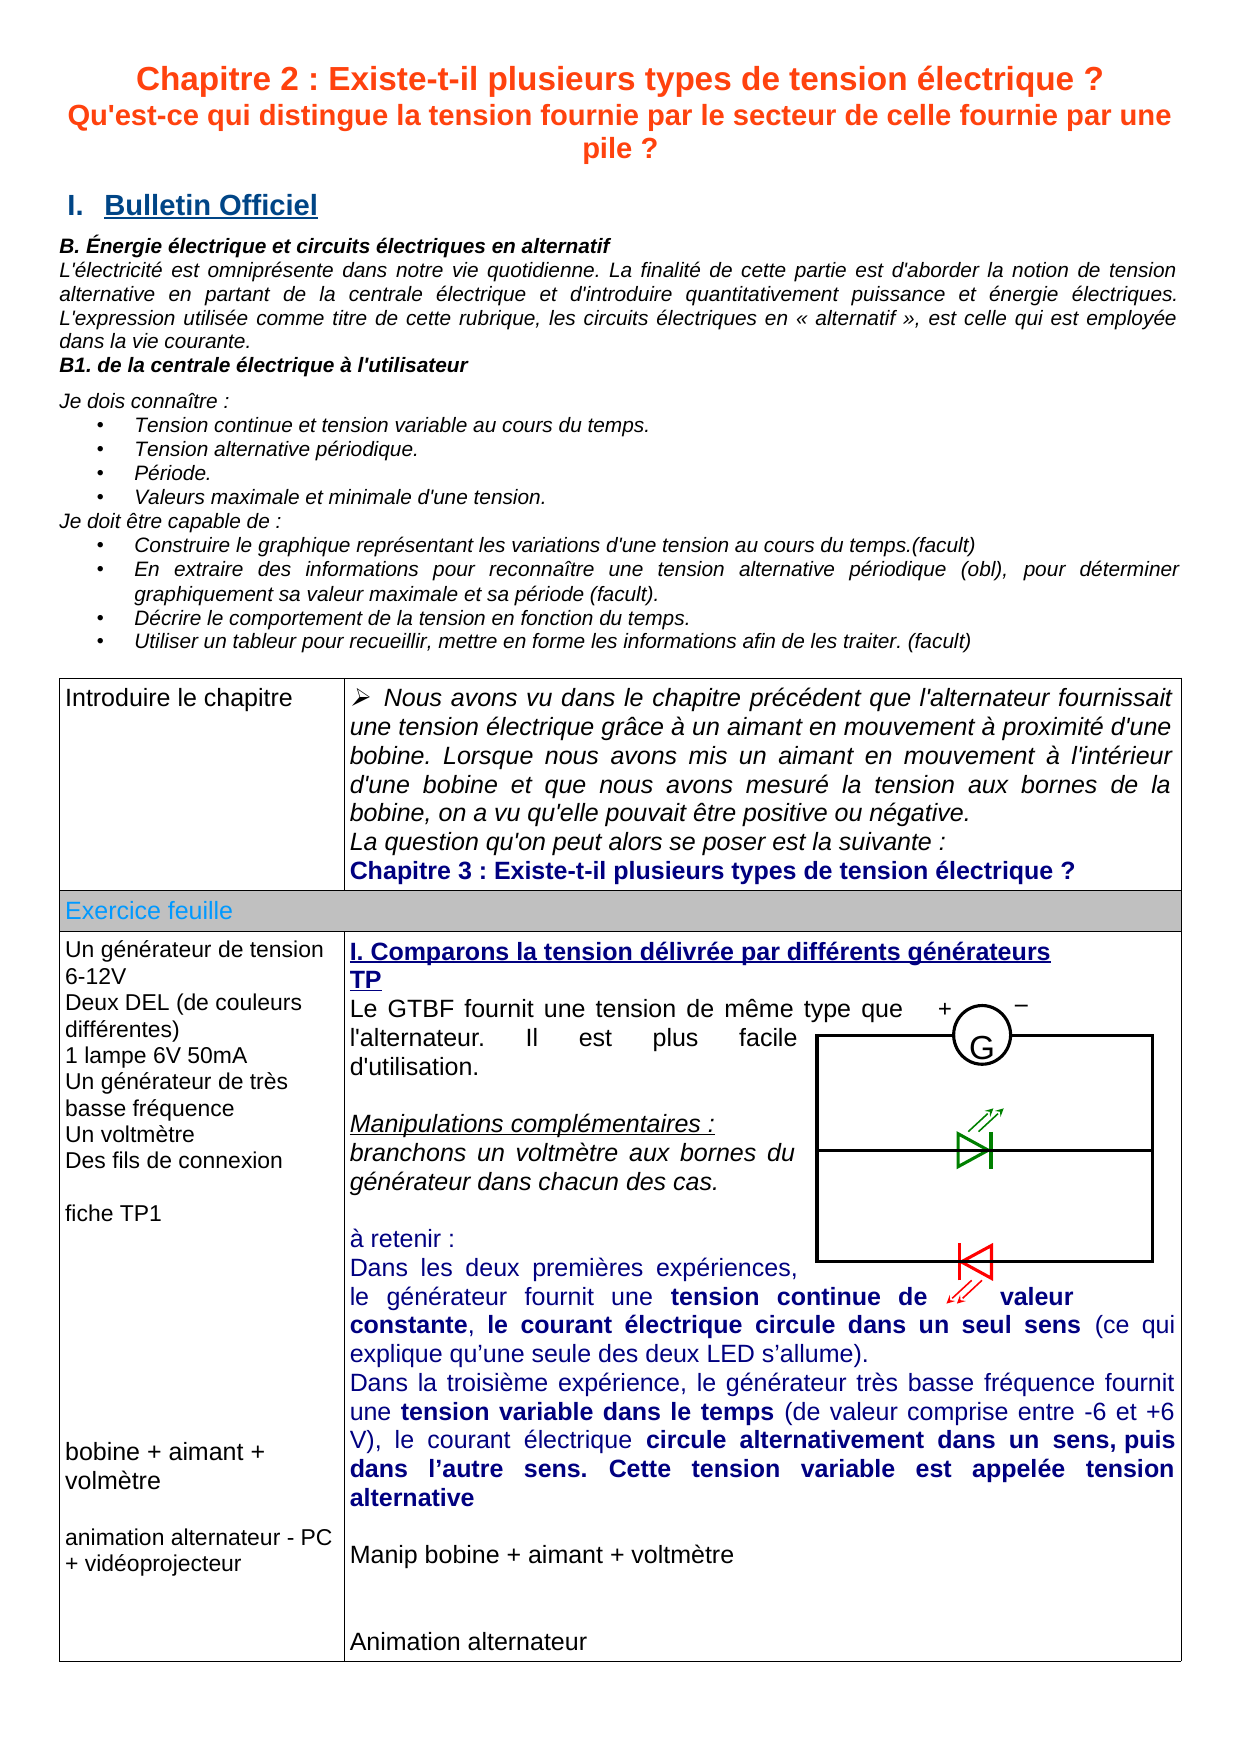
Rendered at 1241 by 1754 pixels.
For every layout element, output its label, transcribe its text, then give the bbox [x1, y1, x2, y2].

subtitle Chapitre 2 : Existe-t-il plusieurs types de tension électrique ? [59, 59, 1181, 97]
list En extraire des informations pour reconnaître une tension alternative périodique (obl), pour déterminer graphiquement sa valeur maximale et sa période (facult). [97, 557, 1181, 605]
list Période. [97, 461, 1181, 485]
list Utiliser un tableur pour recueillir, mettre en forme les informations afin de les traiter. (facult) [97, 629, 1181, 653]
subtitle Qu'est-ce qui distingue la tension fournie par le secteur de celle fournie par une pile ? [59, 97, 1181, 164]
list Valeurs maximale et minimale d'une tension. [97, 485, 1181, 509]
list Construire le graphique représentant les variations d'une tension au cours du temps.(facult) [97, 533, 1181, 557]
text Je doit être capable de : [59, 509, 1181, 533]
table_cell Un générateur de tension 6-12V Deux DEL (de couleurs différentes) 1 lampe 6V 50mA Un générateur de très basse fréquence Un voltmètre Des fils de connexion fiche TP1 bobine + aimant + volmètre animation alternateur - PC + vidéoprojecteur [60, 932, 344, 1661]
table_header Introduire le chapitre [60, 679, 344, 890]
text Je dois connaître : [59, 389, 1181, 413]
table_header  Nous avons vu dans le chapitre précédent que l'alternateur fournissait une tension électrique grâce à un aimant en mouvement à proximité d'une bobine. Lorsque nous avons mis un aimant en mouvement à l'intérieur d'une bobine et que nous avons mesuré la tension aux bornes de la bobine, on a vu qu'elle pouvait être positive ou négative. La question qu'on peut alors se poser est la suivante : Chapitre 3 : Existe-t-il plusieurs types de tension électrique ? [345, 679, 1181, 890]
list Tension continue et tension variable au cours du temps. [97, 413, 1181, 437]
text L'électricité est omniprésente dans notre vie quotidienne. La finalité de cette partie est d'aborder la notion de tension alternative en partant de la centrale électrique et d'introduire quantitativement puissance et énergie électriques. L'expression utilisée comme titre de cette rubrique, les circuits électriques en « alternatif », est celle qui est employée dans la vie courante. [59, 257, 1181, 353]
table_cell Exercice feuille [60, 891, 1181, 931]
text B1. de la centrale électrique à l'utilisateur [59, 353, 1181, 377]
subtitle Bulletin Officiel [59, 188, 1181, 222]
table_cell I. Comparons la tension délivrée par différents générateurs TP Le GTBF fournit une tension de même type que l'alternateur. Il est plus facile d'utilisation. Manipulations complémentaires : branchons un voltmètre aux bornes du générateur dans chacun des cas. à retenir : Dans les deux premières expériences, le générateur fournit une tension continue de valeur constante, le courant électrique circule dans un seul sens (ce qui explique qu’une seule des deux LED s’allume). Dans la troisième expérience, le générateur très basse fréquence fournit une tension variable dans le temps (de valeur comprise entre -6 et +6 V), le courant électrique circule alternativement dans un sens, puis dans l’autre sens. Cette tension variable est appelée tension alternative Manip bobine + aimant + voltmètre Animation alternateur [345, 932, 1181, 1661]
text B. Énergie électrique et circuits électriques en alternatif [59, 233, 1181, 257]
list Tension alternative périodique. [97, 437, 1181, 461]
list Décrire le comportement de la tension en fonction du temps. [97, 605, 1181, 629]
